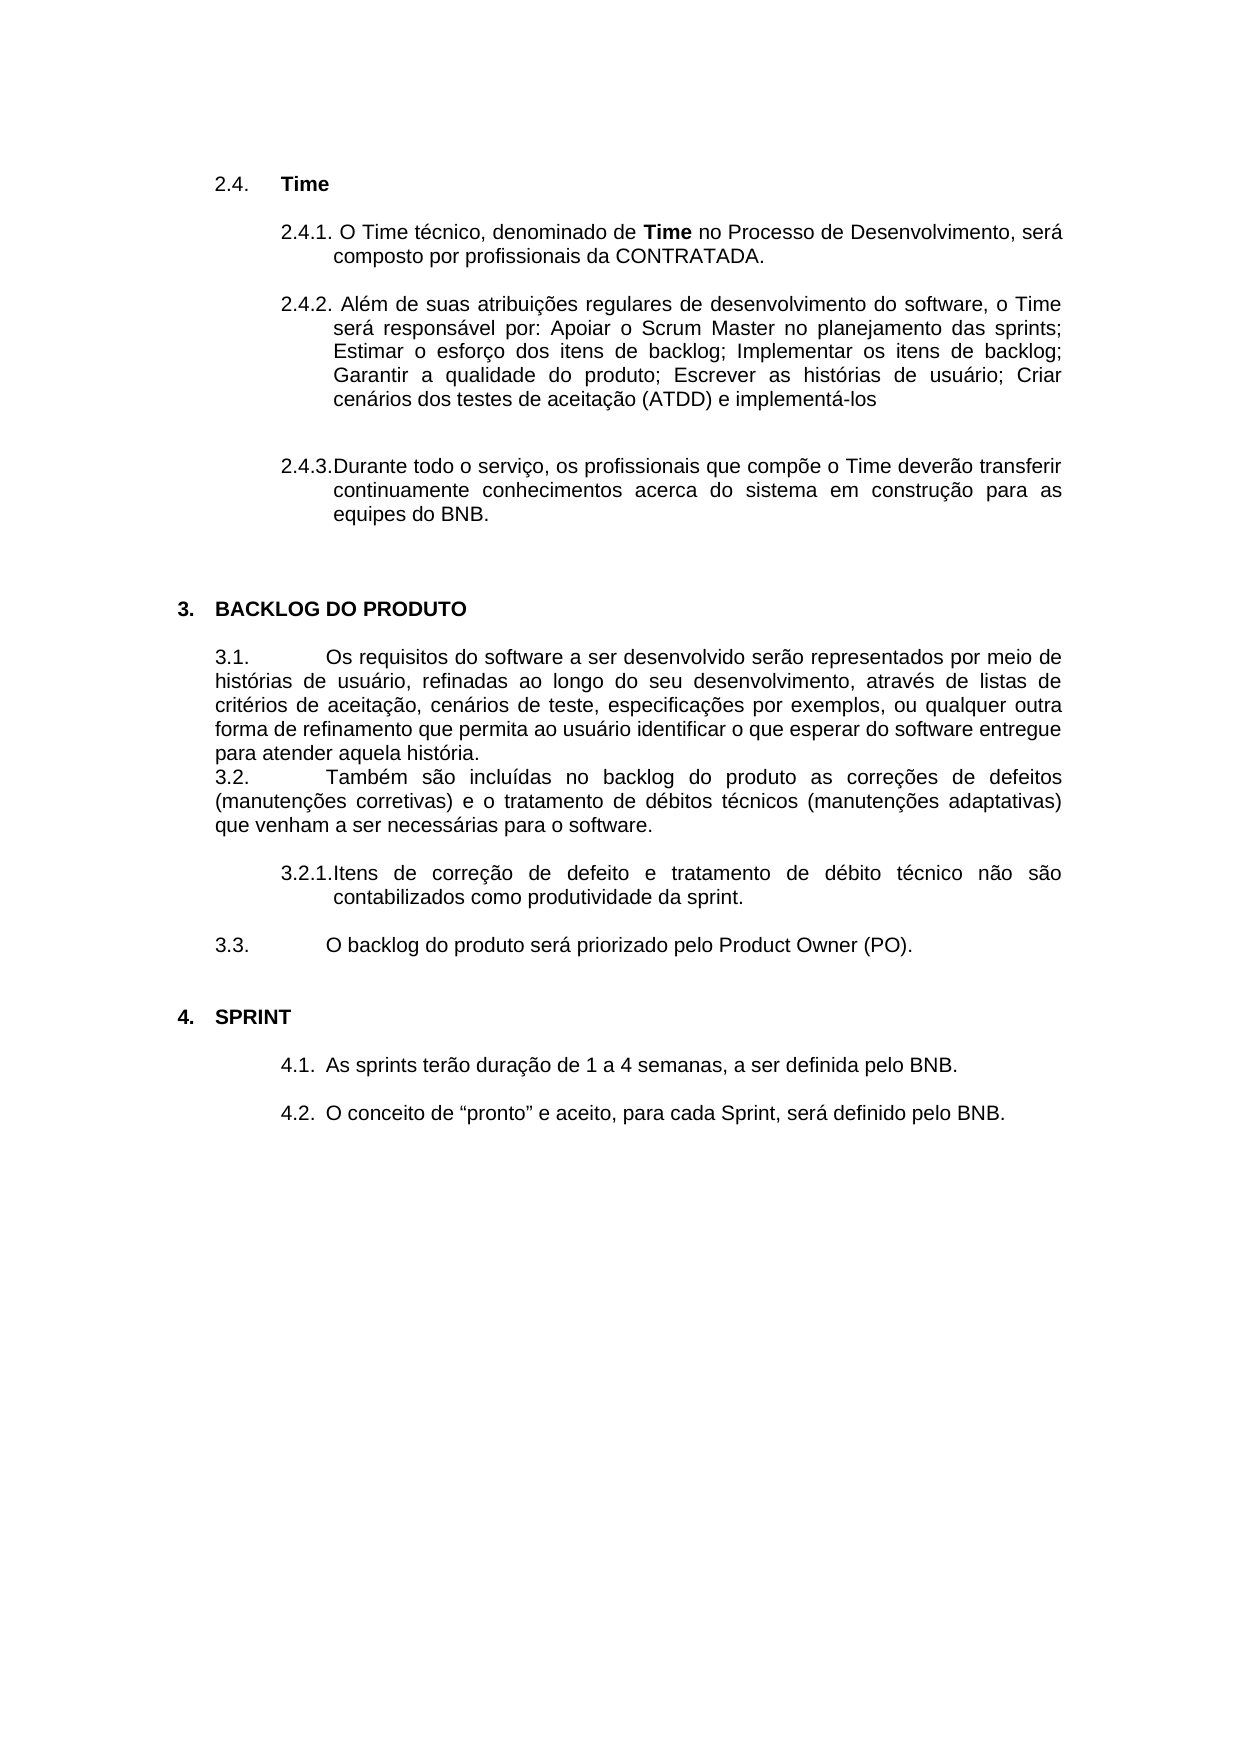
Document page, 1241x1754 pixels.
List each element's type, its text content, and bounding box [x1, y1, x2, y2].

list SPRINT [177, 1004, 1063, 1028]
list O Time técnico, denominado de Time no Processo de Desenvolvimento, será composto por profissionais da CONTRATADA. [281, 219, 1063, 267]
list BACKLOG DO PRODUTO [177, 597, 1063, 621]
list Além de suas atribuições regulares de desenvolvimento do software, o Time será responsável por: Apoiar o Scrum Master no planejamento das sprints; Estimar o esforço dos itens de backlog; Implementar os itens de backlog; Garantir a qualidade do produto; Escrever as histórias de usuário; Criar cenários dos testes de aceitação (ATDD) e implementá-los [281, 291, 1063, 411]
list O conceito de “pronto” e aceito, para cada Sprint, será definido pelo BNB. [281, 1100, 1063, 1124]
list Os requisitos do software a ser desenvolvido serão representados por meio de histórias de usuário, refinadas ao longo do seu desenvolvimento, através de listas de critérios de aceitação, cenários de teste, especificações por exemplos, ou qualquer outra forma de refinamento que permita ao usuário identificar o que esperar do software entregue para atender aquela história. [215, 645, 1063, 765]
list Durante todo o serviço, os profissionais que compõe o Time deverão transferir continuamente conhecimentos acerca do sistema em construção para as equipes do BNB. [281, 453, 1063, 525]
list Itens de correção de defeito e tratamento de débito técnico não são contabilizados como produtividade da sprint. [281, 861, 1063, 909]
list Também são incluídas no backlog do produto as correções de defeitos (manutenções corretivas) e o tratamento de débitos técnicos (manutenções adaptativas) que venham a ser necessárias para o software. [215, 765, 1063, 837]
list Time [214, 172, 1063, 196]
list As sprints terão duração de 1 a 4 semanas, a ser definida pelo BNB. [281, 1052, 1063, 1076]
list O backlog do produto será priorizado pelo Product Owner (PO). [215, 933, 1063, 957]
